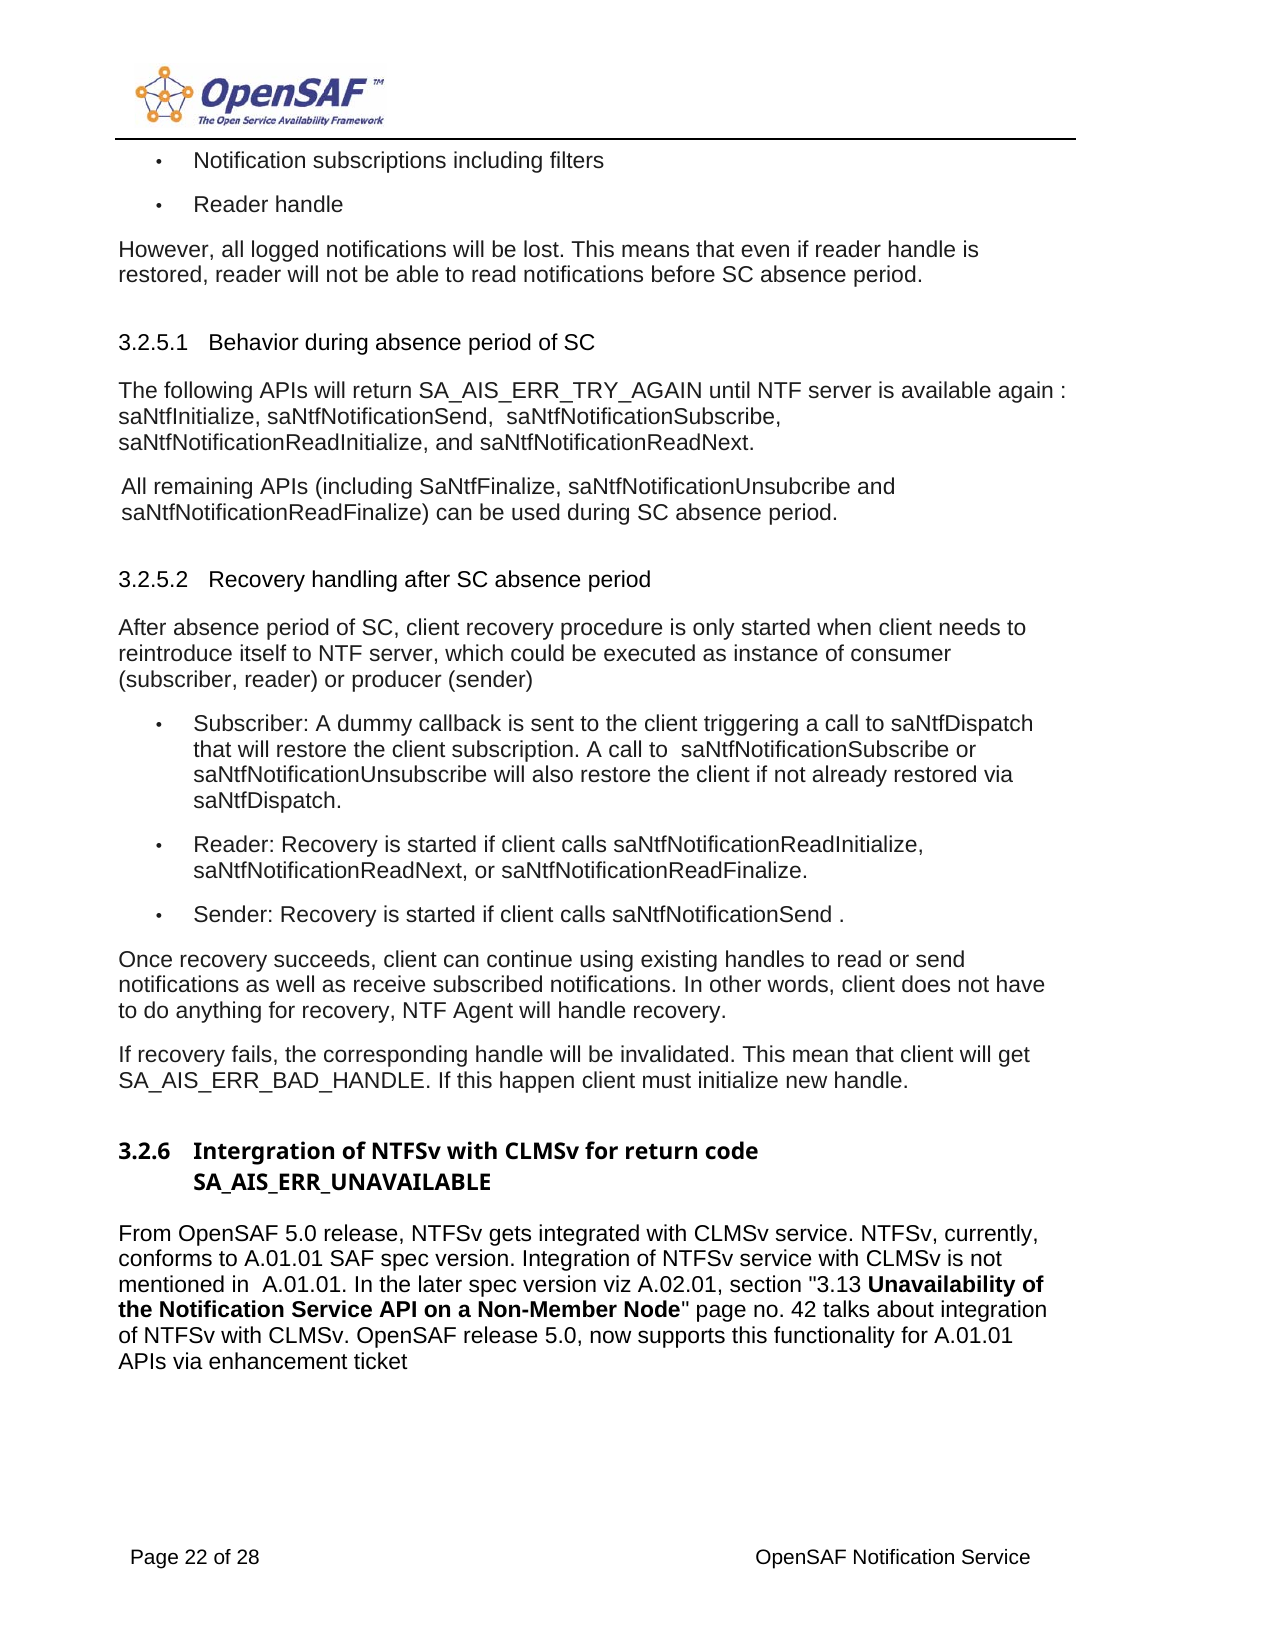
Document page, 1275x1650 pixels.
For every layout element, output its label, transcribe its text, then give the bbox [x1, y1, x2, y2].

text From OpenSAF 5.0 release, NTFSv gets integrated with CLMSv service. NTFSv, currently, conforms to A.01.01 SAF spec version. Integration of NTFSv service with CLMSv is not mentioned in A.01.01. In the later spec version viz A.02.01, section "3.13 Unavailability of the Notification Service API on a Non-Member Node" page no. 42 talks about integration of NTFSv with CLMSv. OpenSAF release 5.0, now supports this functionality for A.01.01 APIs via enhancement ticket [118, 1220, 1068, 1374]
list Sender: Recovery is started if client calls saNtfNotificationSend . [156, 902, 1068, 927]
text The following APIs will return SA_AIS_ERR_TRY_AGAIN until NTF server is available again : saNtfInitialize, saNtfNotificationSend, saNtfNotificationSubscribe, saNtfNotificationReadInitialize, and saNtfNotificationReadNext. [118, 378, 1068, 455]
subtitle Recovery handling after SC absence period [118, 566, 1068, 592]
text Once recovery succeeds, client can continue using existing handles to read or send notifications as well as receive subscribed notifications. In other words, client does not have to do anything for recovery, NTF Agent will handle recovery. [118, 946, 1068, 1023]
text However, all logged notifications will be lost. This means that even if reader handle is restored, reader will not be able to read notifications before SC absence period. [118, 236, 1068, 288]
list Notification subscriptions including filters [156, 148, 1068, 173]
list Subscriber: A dummy callback is sent to the client triggering a call to saNtfDispatch that will restore the client subscription. A call to saNtfNotificationSubscribe or saNtfNotificationUnsubscribe will also restore the client if not already restored via saNtfDispatch. [156, 711, 1068, 813]
text After absence period of SC, client recovery procedure is only started when client needs to reintroduce itself to NTF server, which could be executed as instance of consumer (subscriber, reader) or producer (sender) [118, 615, 1068, 692]
text If recovery fails, the corresponding handle will be invalidated. This mean that client will get SA_AIS_ERR_BAD_HANDLE. If this happen client must initialize new handle. [118, 1042, 1068, 1093]
picture [134, 63, 387, 128]
list Reader handle [156, 192, 1068, 218]
subtitle Behavior during absence period of SC [118, 329, 1068, 355]
list Reader: Recovery is started if client calls saNtfNotificationReadInitialize, saNtfNotificationReadNext, or saNtfNotificationReadFinalize. [156, 832, 1068, 883]
subtitle Intergration of NTFSv with CLMSv for return code SA_AIS_ERR_UNAVAILABLE [118, 1135, 1068, 1197]
text All remaining APIs (including SaNtfFinalize, saNtfNotificationUnsubcribe and saNtfNotificationReadFinalize) can be used during SC absence period. [121, 473, 1068, 525]
